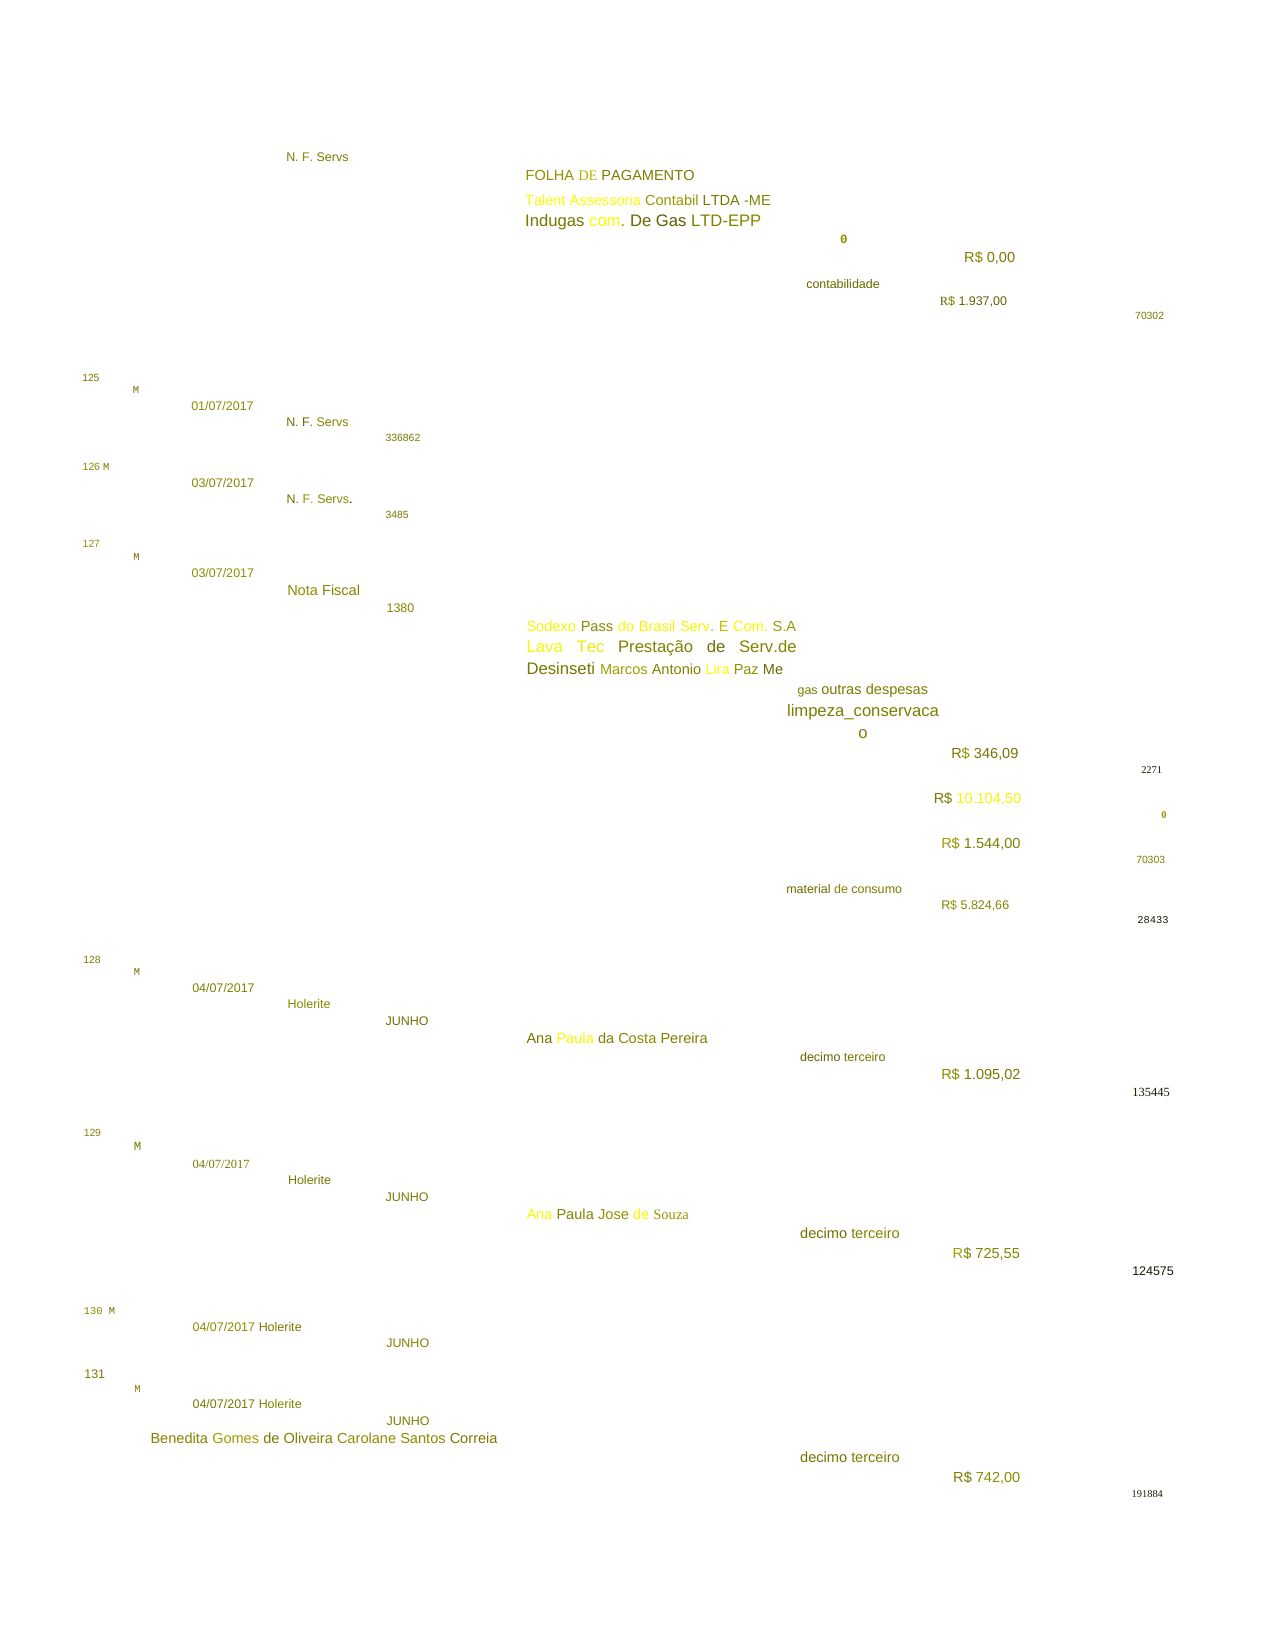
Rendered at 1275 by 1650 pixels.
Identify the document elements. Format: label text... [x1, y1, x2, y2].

text 70303 [1136, 854, 1203, 866]
text 191884 [1131, 1487, 1205, 1499]
text Ana Paula da Costa Pereira [526, 1030, 722, 1047]
text Sodexo Pass do Brasil Serv. E Com. S.A Lava Tec Prestação de Serv.de Desinseti Marcos Antonio Lira Paz Me [526, 617, 797, 678]
text N. F. Servs. [286, 492, 387, 506]
text 1380 [386, 601, 447, 615]
text 28433 [1137, 914, 1205, 926]
text R$ 1.544,00 [941, 834, 1046, 851]
text Ana Paula Jose de Souza [526, 1206, 710, 1223]
text 03/07/2017 [191, 565, 292, 580]
text 135445 [1132, 1085, 1205, 1099]
text JUNHO [385, 1189, 462, 1204]
text Holerite [287, 997, 367, 1011]
text 131 [84, 1367, 139, 1381]
text R$ 742,00 [953, 1468, 1048, 1485]
text R$ 1.095,02 [941, 1066, 1047, 1082]
text material de consumo [786, 882, 941, 896]
text 336862 [385, 432, 459, 443]
text JUNHO [385, 1013, 462, 1028]
text R$ 5.824,66 [941, 898, 1046, 912]
text decimo terceiro [800, 1049, 927, 1063]
text 04/07/2017 Holerite [192, 1319, 367, 1334]
text 04/07/2017 Holerite [192, 1397, 367, 1411]
text R$ 1.937,00 [939, 293, 1046, 308]
text gas outras despesas limpeza_conservacao [783, 681, 942, 742]
text 124575 [1132, 1264, 1205, 1278]
text decimo terceiro [800, 1449, 927, 1466]
text R$ 725,55 [952, 1244, 1047, 1261]
text N. F. Servs. [286, 150, 387, 164]
text 125 [82, 371, 139, 383]
text 129 [83, 1126, 141, 1138]
text 04/07/2017 [192, 1156, 293, 1171]
text M [133, 385, 178, 397]
text Talent Assessoria Contabil LTDA -ME Indugas com. De Gas LTD-EPP [525, 191, 777, 230]
text R$ 346,09 [951, 744, 1046, 761]
text 3485 [385, 508, 447, 520]
text Holerite [288, 1173, 367, 1187]
text contabilidade [806, 277, 917, 291]
text N. F. Servs. [286, 415, 387, 429]
text decimo terceiro [800, 1225, 927, 1242]
text FOLHA DE PAGAMENTO [525, 166, 710, 183]
text 126 M [82, 461, 178, 474]
text M [133, 1140, 180, 1154]
text R$ 0,00 [964, 249, 1044, 266]
text M [133, 967, 179, 979]
text 130 M [83, 1306, 180, 1318]
text Benedita Gomes de Oliveira Carolane Santos Correia [150, 1430, 723, 1446]
text 2271 [1141, 764, 1202, 776]
text 128 [83, 953, 140, 965]
text JUNHO [386, 1336, 462, 1350]
text Nota Fiscal [287, 582, 389, 598]
text 04/07/2017 [192, 981, 292, 995]
text 0 [1161, 809, 1204, 821]
text M [133, 552, 179, 564]
text 127 [82, 538, 141, 550]
text R$ 10.104,50 [933, 789, 1047, 806]
text 70302 [1135, 310, 1203, 322]
text M [134, 1383, 180, 1395]
text 03/07/2017 [191, 476, 292, 490]
text JUNHO [386, 1413, 462, 1428]
text 0 [840, 233, 884, 247]
text 01/07/2017 [191, 399, 292, 413]
